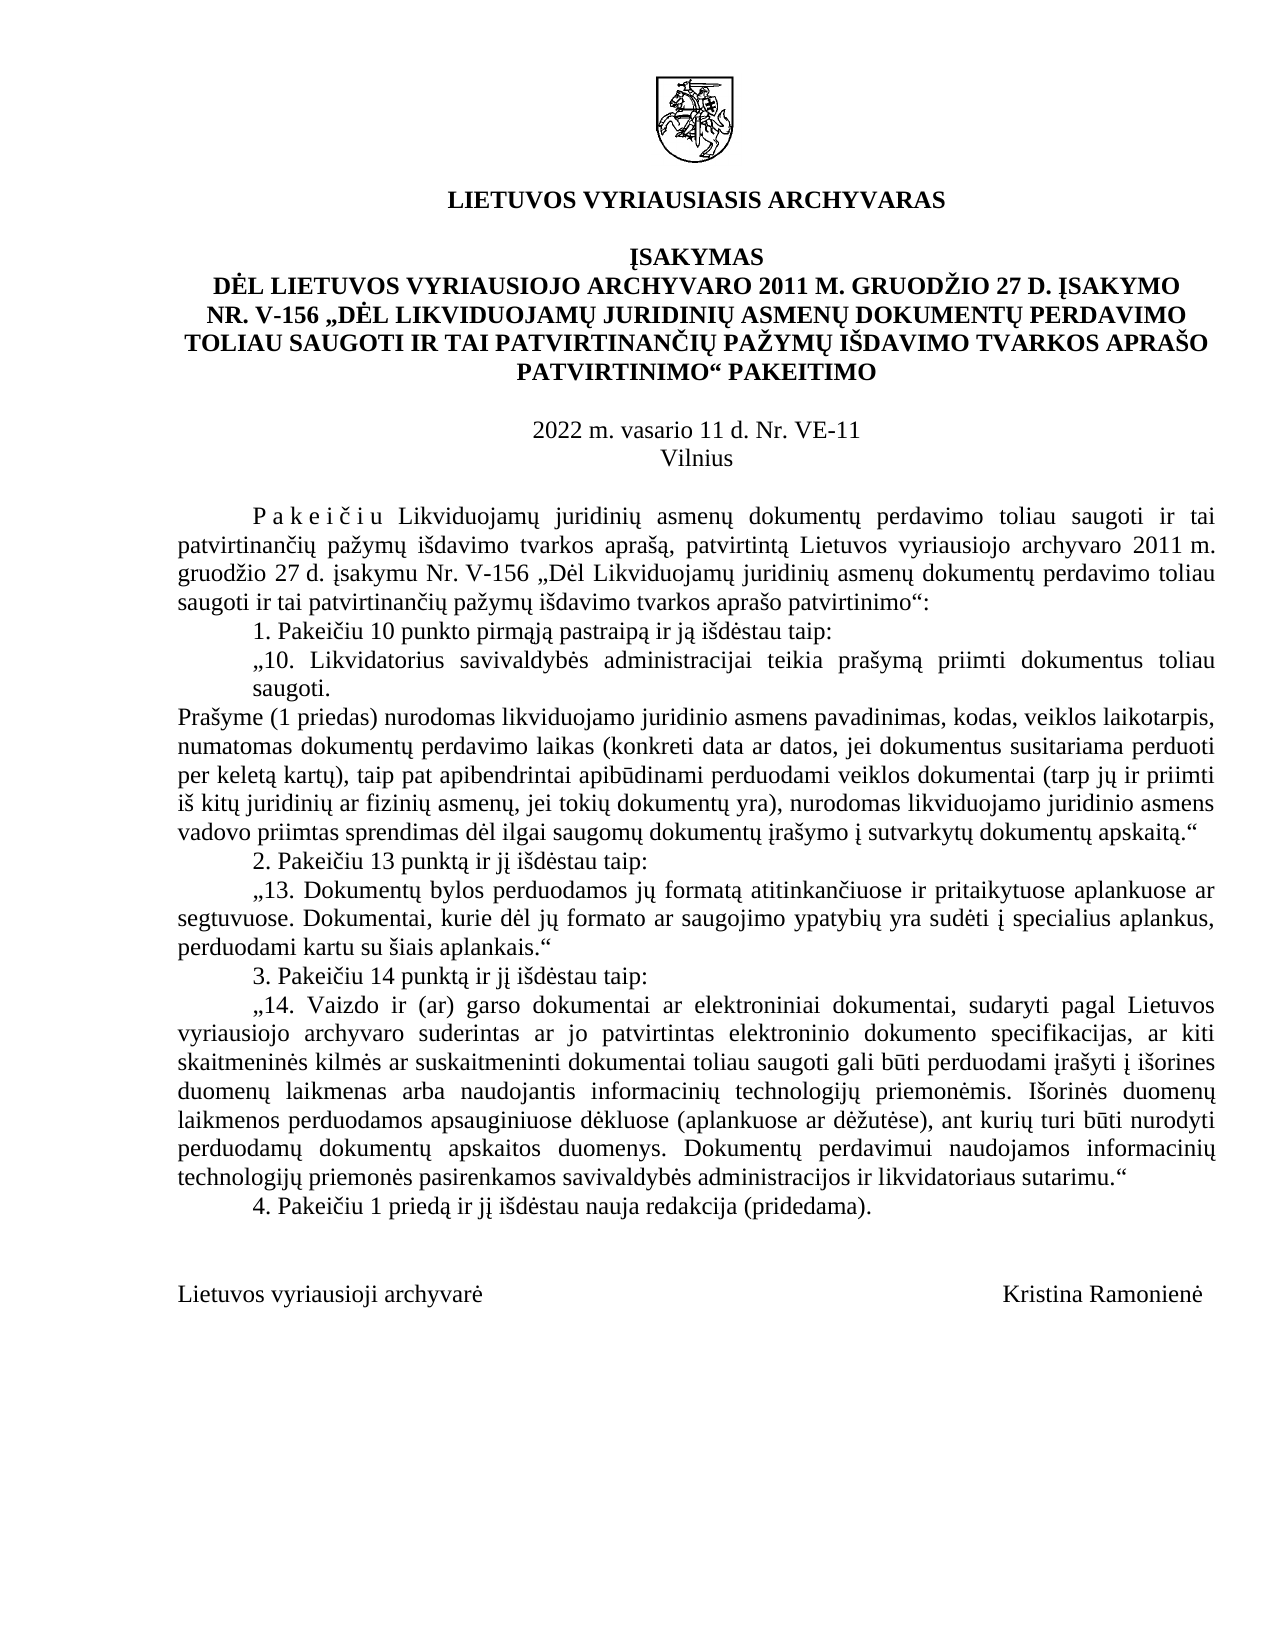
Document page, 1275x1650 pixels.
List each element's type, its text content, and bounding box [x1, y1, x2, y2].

text 2. Pakeičiu 13 punktą ir jį išdėstau taip: [177, 846, 1216, 875]
text ĮSAKYMAS [177, 242, 1216, 271]
text 4. Pakeičiu 1 priedą ir jį išdėstau nauja redakcija (pridedama). [177, 1191, 1216, 1220]
text Prašyme (1 priedas) nurodomas likviduojamo juridinio asmens pavadinimas, kodas, veiklos laikotarpis, numatomas dokumentų perdavimo laikas (konkreti data ar datos, jei dokumentus susitariama perduoti per keletą kartų), taip pat apibendrintai apibūdinami perduodami veiklos dokumentai (tarp jų ir priimti iš kitų juridinių ar fizinių asmenų, jei tokių dokumentų yra), nurodomas likviduojamo juridinio asmens vadovo priimtas sprendimas dėl ilgai saugomų dokumentų įrašymo į sutvarkytų dokumentų apskaitą.“ [177, 702, 1216, 846]
text 2022 m. vasario 11 d. Nr. VE-11 [177, 415, 1216, 443]
text 1. Pakeičiu 10 punkto pirmąją pastraipą ir ją išdėstau taip: [252, 616, 1216, 645]
text „14. Vaizdo ir (ar) garso dokumentai ar elektroniniai dokumentai, sudaryti pagal Lietuvos vyriausiojo archyvaro suderintas ar jo patvirtintas elektroninio dokumento specifikacijas, ar kiti skaitmeninės kilmės ar suskaitmeninti dokumentai toliau saugoti gali būti perduodami įrašyti į išorines duomenų laikmenas arba naudojantis informacinių technologijų priemonėmis. Išorinės duomenų laikmenos perduodamos apsauginiuose dėkluose (aplankuose ar dėžutėse), ant kurių turi būti nurodyti perduodamų dokumentų apskaitos duomenys. Dokumentų perdavimui naudojamos informacinių technologijų priemonės pasirenkamos savivaldybės administracijos ir likvidatoriaus sutarimu.“ [177, 990, 1216, 1191]
text Vilnius [177, 443, 1216, 472]
text P a k e i č i u Likviduojamų juridinių asmenų dokumentų perdavimo toliau saugoti ir tai patvirtinančių pažymų išdavimo tvarkos aprašą, patvirtintą Lietuvos vyriausiojo archyvaro 2011 m. gruodžio 27 d. įsakymu Nr. V‑156 „Dėl Likviduojamų juridinių asmenų dokumentų perdavimo toliau saugoti ir tai patvirtinančių pažymų išdavimo tvarkos aprašo patvirtinimo“: [177, 501, 1216, 616]
text LIETUVOS VYRIAUSIASIS ARCHYVARAS [177, 185, 1216, 213]
text 3. Pakeičiu 14 punktą ir jį išdėstau taip: [177, 961, 1216, 990]
text DĖL LIETUVOS VYRIAUSIOJO ARCHYVARO 2011 M. GRUODŽIO 27 D. ĮSAKYMO NR. V‑156 „DĖL LIKVIDUOJAMŲ JURIDINIŲ ASMENŲ DOKUMENTŲ PERDAVIMO TOLIAU SAUGOTI IR TAI PATVIRTINANČIŲ PAŽYMŲ IŠDAVIMO TVARKOS APRAŠO PATVIRTINIMO“ PAKEITIMO [177, 271, 1216, 386]
text „13. Dokumentų bylos perduodamos jų formatą atitinkančiuose ir pritaikytuose aplankuose ar segtuvuose. Dokumentai, kurie dėl jų formato ar saugojimo ypatybių yra sudėti į specialius aplankus, perduodami kartu su šiais aplankais.“ [177, 875, 1216, 961]
text „10. Likvidatorius savivaldybės administracijai teikia prašymą priimti dokumentus toliau saugoti. [252, 645, 1216, 702]
text Lietuvos vyriausioji archyvarė Kristina Ramonienė [177, 1279, 1216, 1308]
